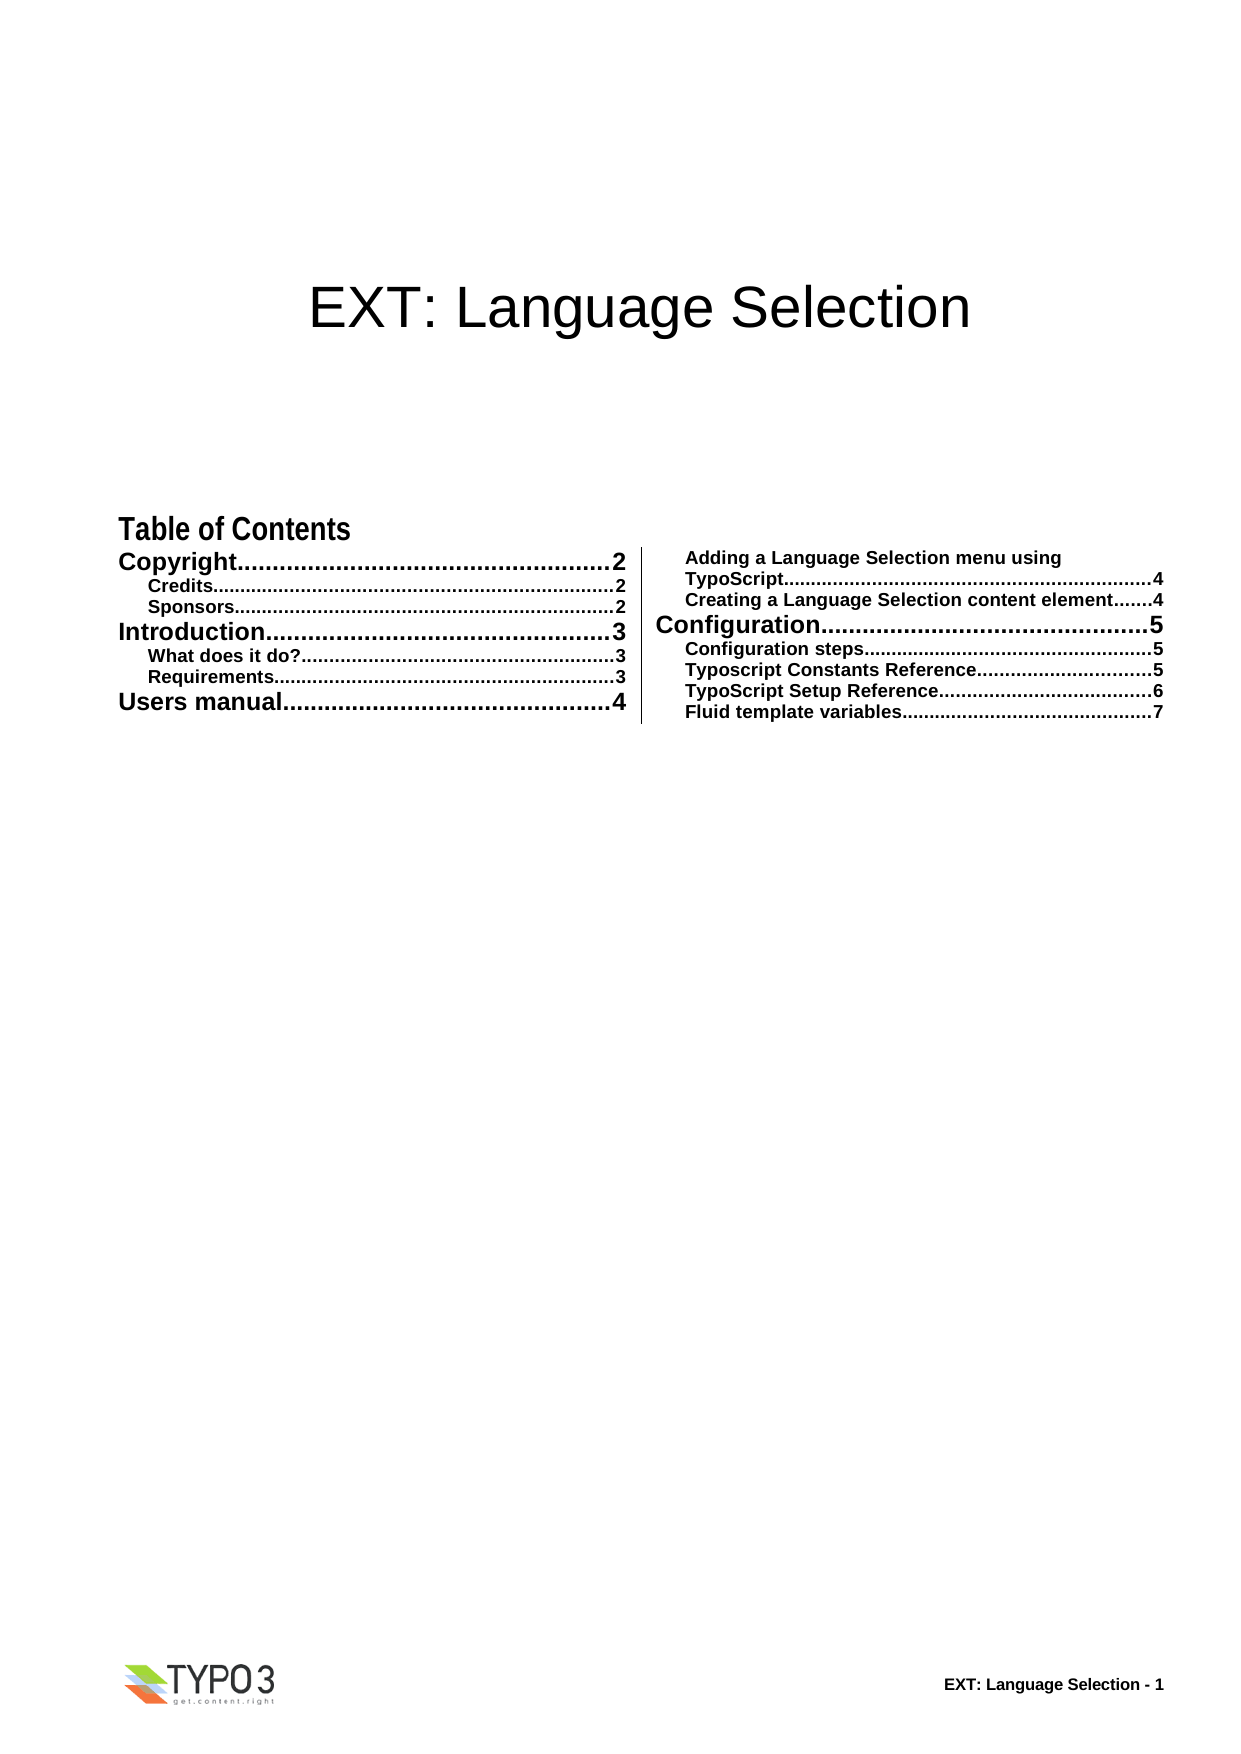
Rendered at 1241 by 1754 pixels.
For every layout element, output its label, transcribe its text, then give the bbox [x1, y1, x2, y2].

text Requirements 3 [148, 667, 626, 688]
text Users manual 4 [118, 688, 626, 716]
text What does it do? 3 [148, 646, 626, 667]
text Credits 2 [148, 575, 626, 596]
text Configuration 5 [655, 611, 1163, 638]
text Sponsors 2 [148, 596, 626, 617]
picture [119, 1659, 280, 1710]
text Creating a Language Selection content element 4 [685, 589, 1163, 611]
subtitle EXT: Language Selection [118, 275, 1163, 340]
text Introduction 3 [118, 617, 626, 646]
text Fluid template variables 7 [685, 702, 1163, 723]
text TypoScript Setup Reference 6 [685, 681, 1163, 702]
text Copyright 2 [118, 547, 626, 575]
text Typoscript Constants Reference 5 [685, 659, 1163, 681]
text Configuration steps 5 [685, 638, 1163, 659]
subtitle Table of Contents [118, 509, 1163, 547]
text Adding a Language Selection menu using TypoScript 4 [685, 547, 1163, 589]
